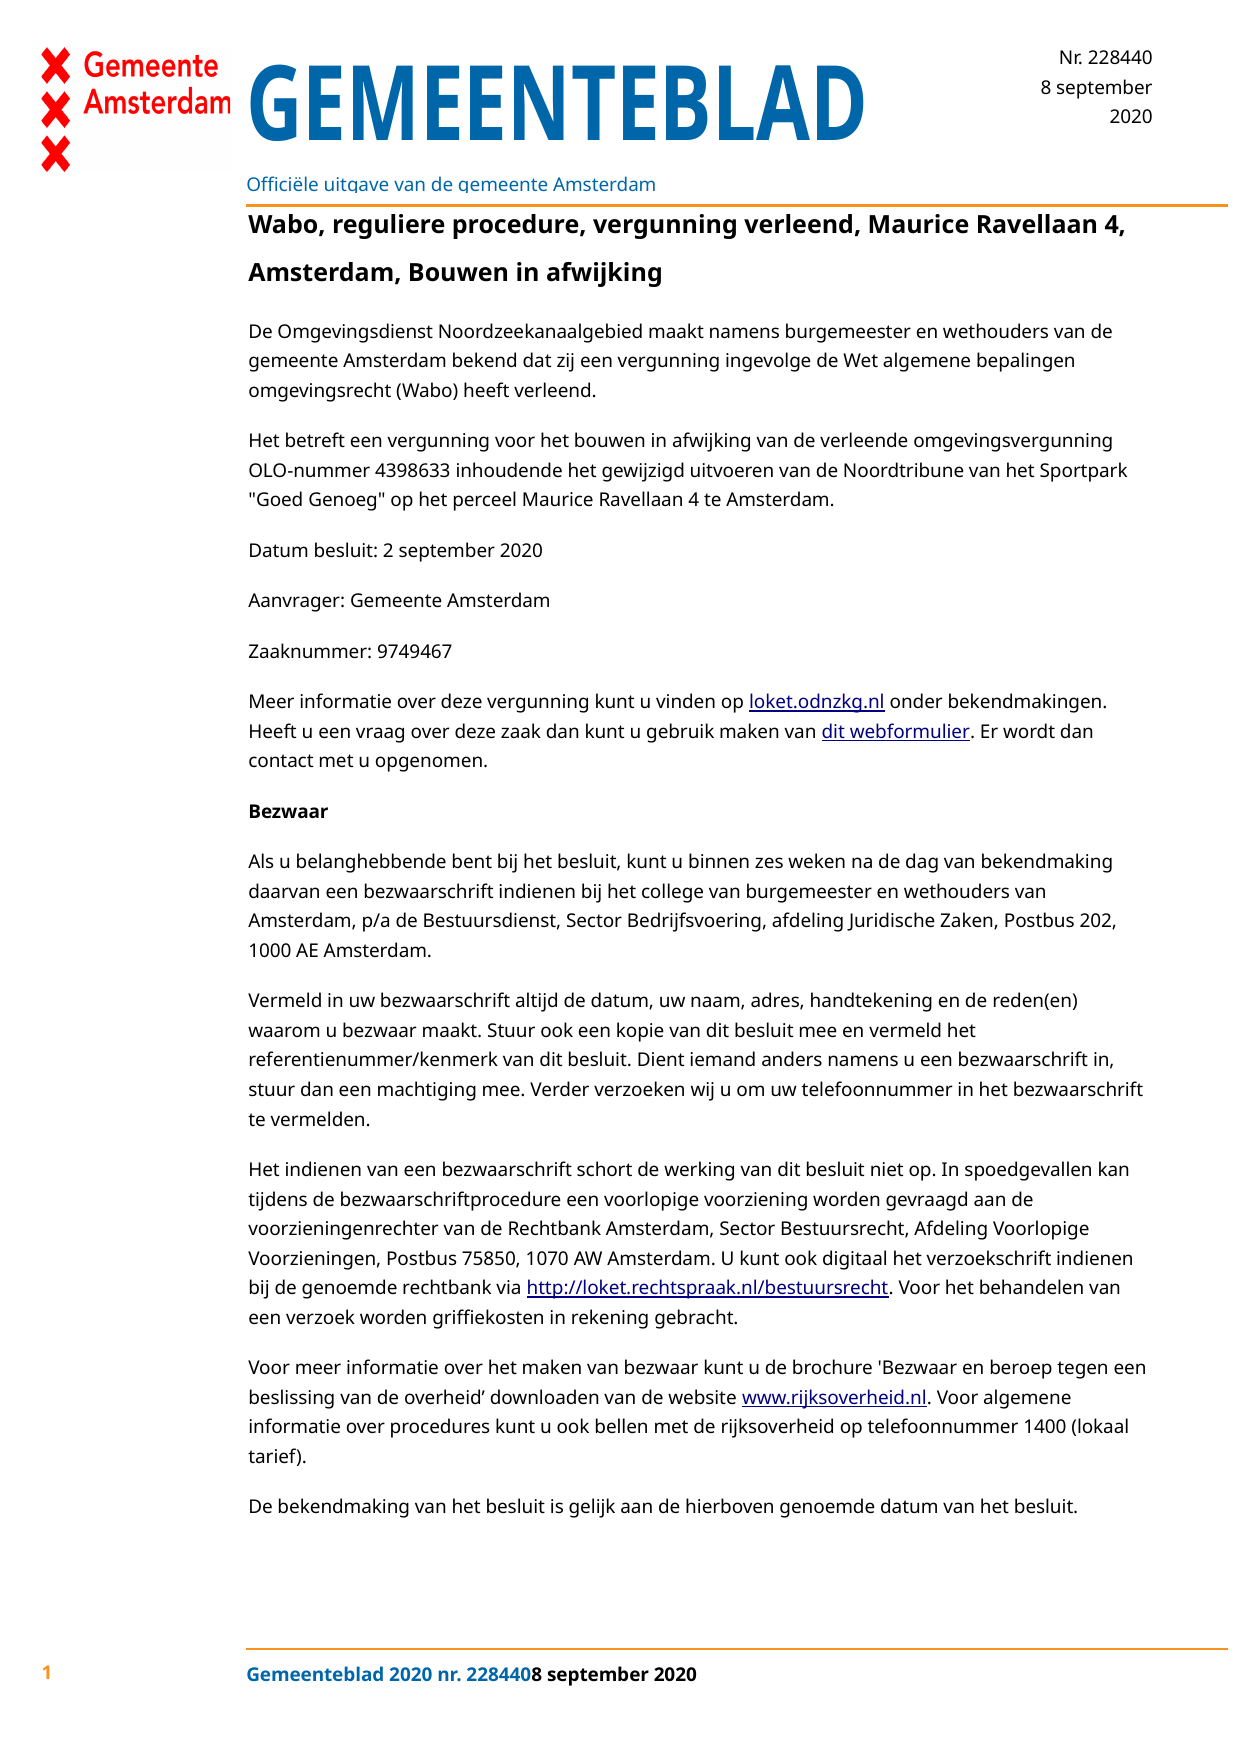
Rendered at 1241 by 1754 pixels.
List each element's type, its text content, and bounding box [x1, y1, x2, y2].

text Het indienen van een bezwaarschrift schort de werking van dit besluit niet op. In spoedgevallen kan tijdens de bezwaarschriftprocedure een voorlopige voorziening worden gevraagd aan de voorzieningenrechter van de Rechtbank Amsterdam, Sector Bestuursrecht, Afdeling Voorlopige Voorzieningen, Postbus 75850, 1070 AW Amsterdam. U kunt ook digitaal het verzoekschrift indienen bij de genoemde rechtbank via http://loket.rechtspraak.nl/bestuursrecht. Voor het behandelen van een verzoek worden griffiekosten in rekening gebracht. [248, 1156, 1152, 1330]
text Vermeld in uw bezwaarschrift altijd de datum, uw naam, adres, handtekening en de reden(en) waarom u bezwaar maakt. Stuur ook een kopie van dit besluit mee en vermeld het referentienummer/kenmerk van dit besluit. Dient iemand anders namens u een bezwaarschrift in, stuur dan een machtiging mee. Verder verzoeken wij u om uw telefoonnummer in het bezwaarschrift te vermelden. [248, 987, 1152, 1132]
text Datum besluit: 2 september 2020 [248, 537, 1152, 563]
text De Omgevingsdienst Noordzeekanaalgebied maakt namens burgemeester en wethouders van de gemeente Amsterdam bekend dat zij een vergunning ingevolge de Wet algemene bepalingen omgevingsrecht (Wabo) heeft verleend. [248, 318, 1152, 403]
text Bezwaar [248, 798, 1152, 824]
text Voor meer informatie over het maken van bezwaar kunt u de brochure 'Bezwaar en beroep tegen een beslissing van de overheid’ downloaden van de website www.rijksoverheid.nl. Voor algemene informatie over procedures kunt u ook bellen met de rijksoverheid op telefoonnummer 1400 (lokaal tarief). [248, 1354, 1152, 1469]
text Wabo, reguliere procedure, vergunning verleend, Maurice Ravellaan 4, Amsterdam, Bouwen in afwijking [248, 207, 1152, 288]
text Aanvrager: Gemeente Amsterdam [248, 587, 1152, 613]
text Als u belanghebbende bent bij het besluit, kunt u binnen zes weken na de dag van bekendmaking daarvan een bezwaarschrift indienen bij het college van burgemeester en wethouders van Amsterdam, p/a de Bestuursdienst, Sector Bedrijfsvoering, afdeling Juridische Zaken, Postbus 202, 1000 AE Amsterdam. [248, 848, 1152, 963]
text Zaaknummer: 9749467 [248, 638, 1152, 664]
text De bekendmaking van het besluit is gelijk aan de hierboven genoemde datum van het besluit. [248, 1494, 1152, 1519]
text Het betreft een vergunning voor het bouwen in afwijking van de verleende omgevingsvergunning OLO-nummer 4398633 inhoudende het gewijzigd uitvoeren van de Noordtribune van het Sportpark "Goed Genoeg" op het perceel Maurice Ravellaan 4 te Amsterdam. [248, 427, 1152, 512]
picture [41, 47, 231, 172]
text Meer informatie over deze vergunning kunt u vinden op loket.odnzkg.nl onder bekendmakingen. Heeft u een vraag over deze zaak dan kunt u gebruik maken van dit webformulier. Er wordt dan contact met u opgenomen. [248, 688, 1152, 773]
